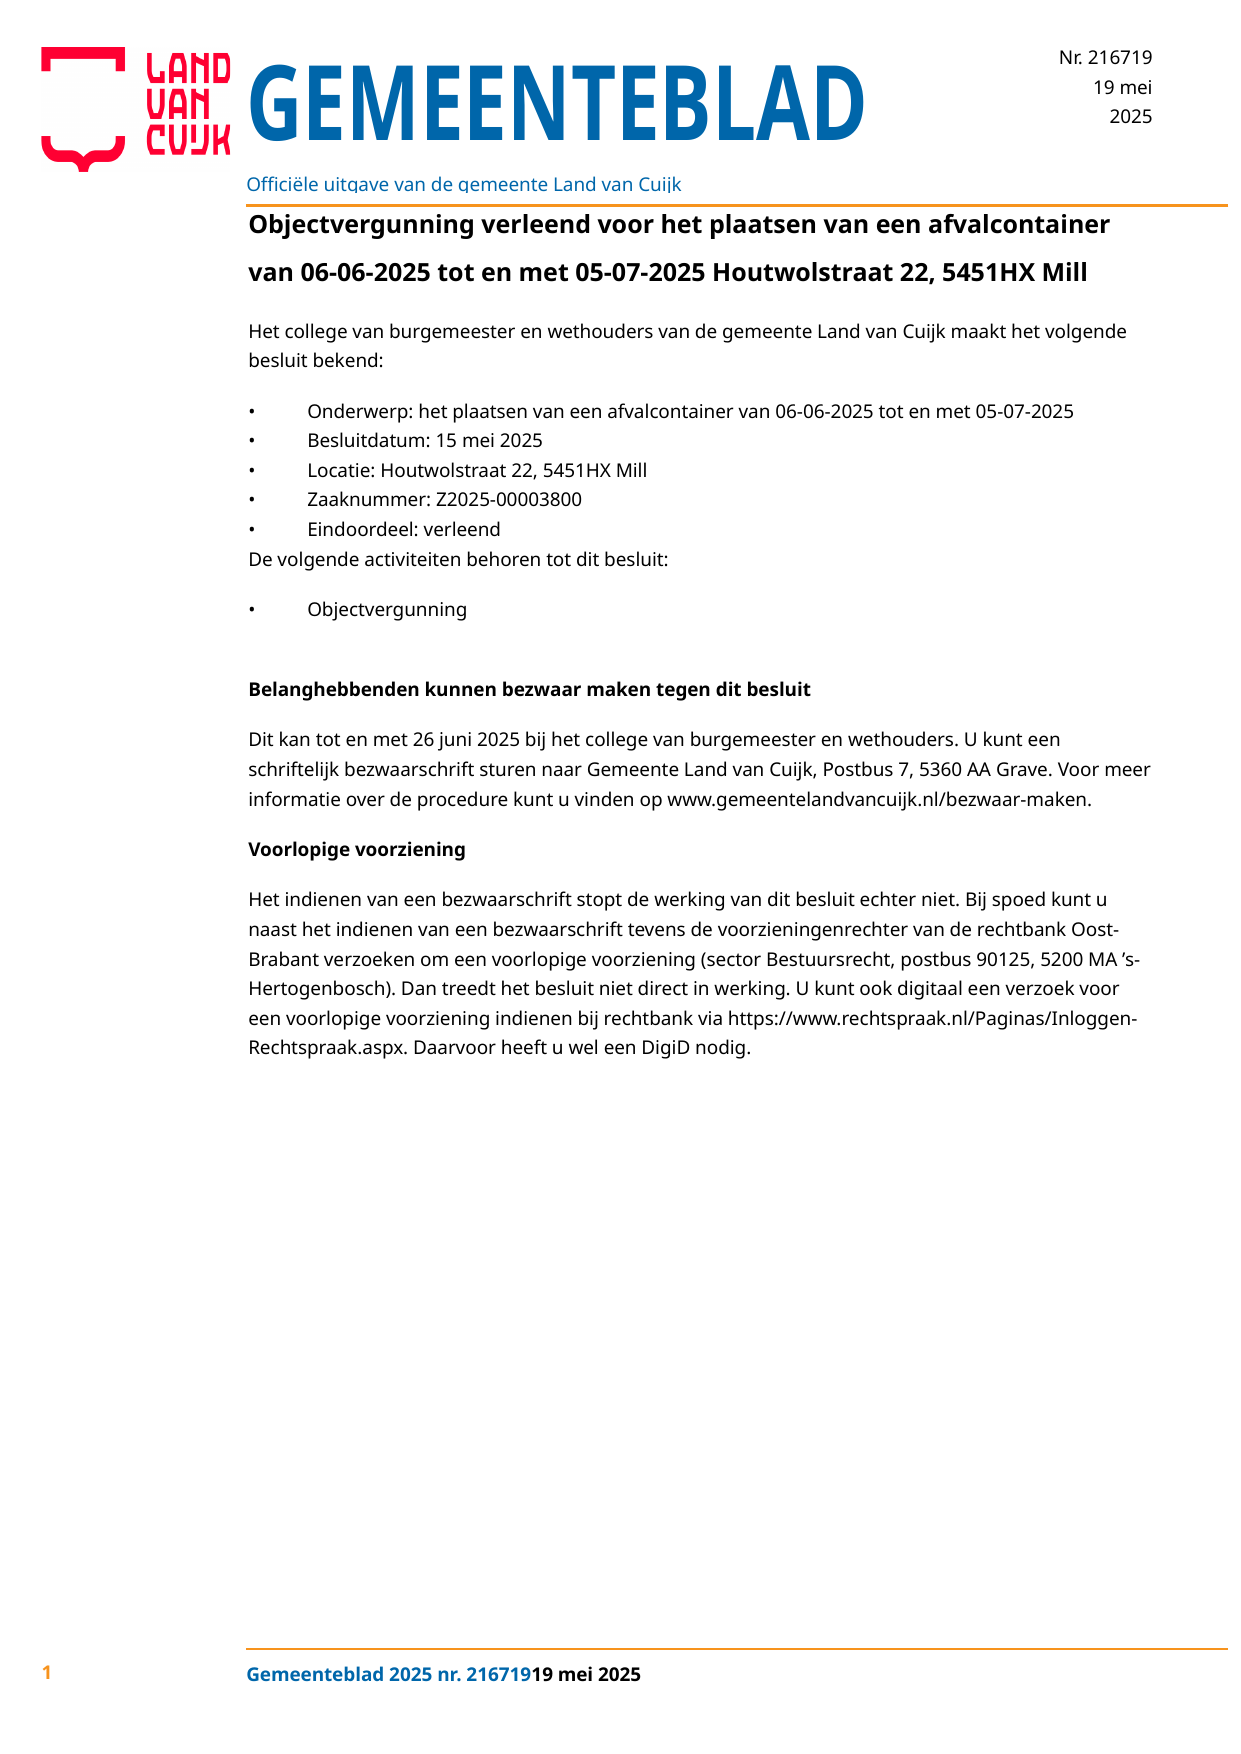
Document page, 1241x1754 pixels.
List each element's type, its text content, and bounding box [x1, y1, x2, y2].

list Locatie: Houtwolstraat 22, 5451HX Mill [248, 457, 1152, 483]
list Zaaknummer: Z2025-00003800 [248, 487, 1152, 512]
list Eindoordeel: verleend [248, 516, 1152, 542]
text Het college van burgemeester en wethouders van de gemeente Land van Cuijk maakt het volgende besluit bekend: [248, 318, 1152, 373]
text Belanghebbenden kunnen bezwaar maken tegen dit besluit [248, 676, 1152, 702]
picture [41, 47, 231, 172]
list Objectvergunning [248, 596, 1152, 622]
text Het indienen van een bezwaarschrift stopt de werking van dit besluit echter niet. Bij spoed kunt u naast het indienen van een bezwaarschrift tevens de voorzieningenrechter van de rechtbank Oost-Brabant verzoeken om een voorlopige voorziening (sector Bestuursrecht, postbus 90125, 5200 MA ’s-Hertogenbosch). Dan treedt het besluit niet direct in werking. U kunt ook digitaal een verzoek voor een voorlopige voorziening indienen bij rechtbank via https://www.rechtspraak.nl/Paginas/Inloggen-Rechtspraak.aspx. Daarvoor heeft u wel een DigiD nodig. [248, 887, 1152, 1060]
text Objectvergunning verleend voor het plaatsen van een afvalcontainer van 06-06-2025 tot en met 05-07-2025 Houtwolstraat 22, 5451HX Mill [248, 207, 1152, 288]
list Onderwerp: het plaatsen van een afvalcontainer van 06-06-2025 tot en met 05-07-2025 [248, 398, 1152, 424]
text Voorlopige voorziening [248, 836, 1152, 862]
text Dit kan tot en met 26 juni 2025 bij het college van burgemeester en wethouders. U kunt een schriftelijk bezwaarschrift sturen naar Gemeente Land van Cuijk, Postbus 7, 5360 AA Grave. Voor meer informatie over de procedure kunt u vinden op www.gemeentelandvancuijk.nl/bezwaar-maken. [248, 727, 1152, 812]
list Besluitdatum: 15 mei 2025 [248, 427, 1152, 453]
text De volgende activiteiten behoren tot dit besluit: [248, 546, 1152, 572]
